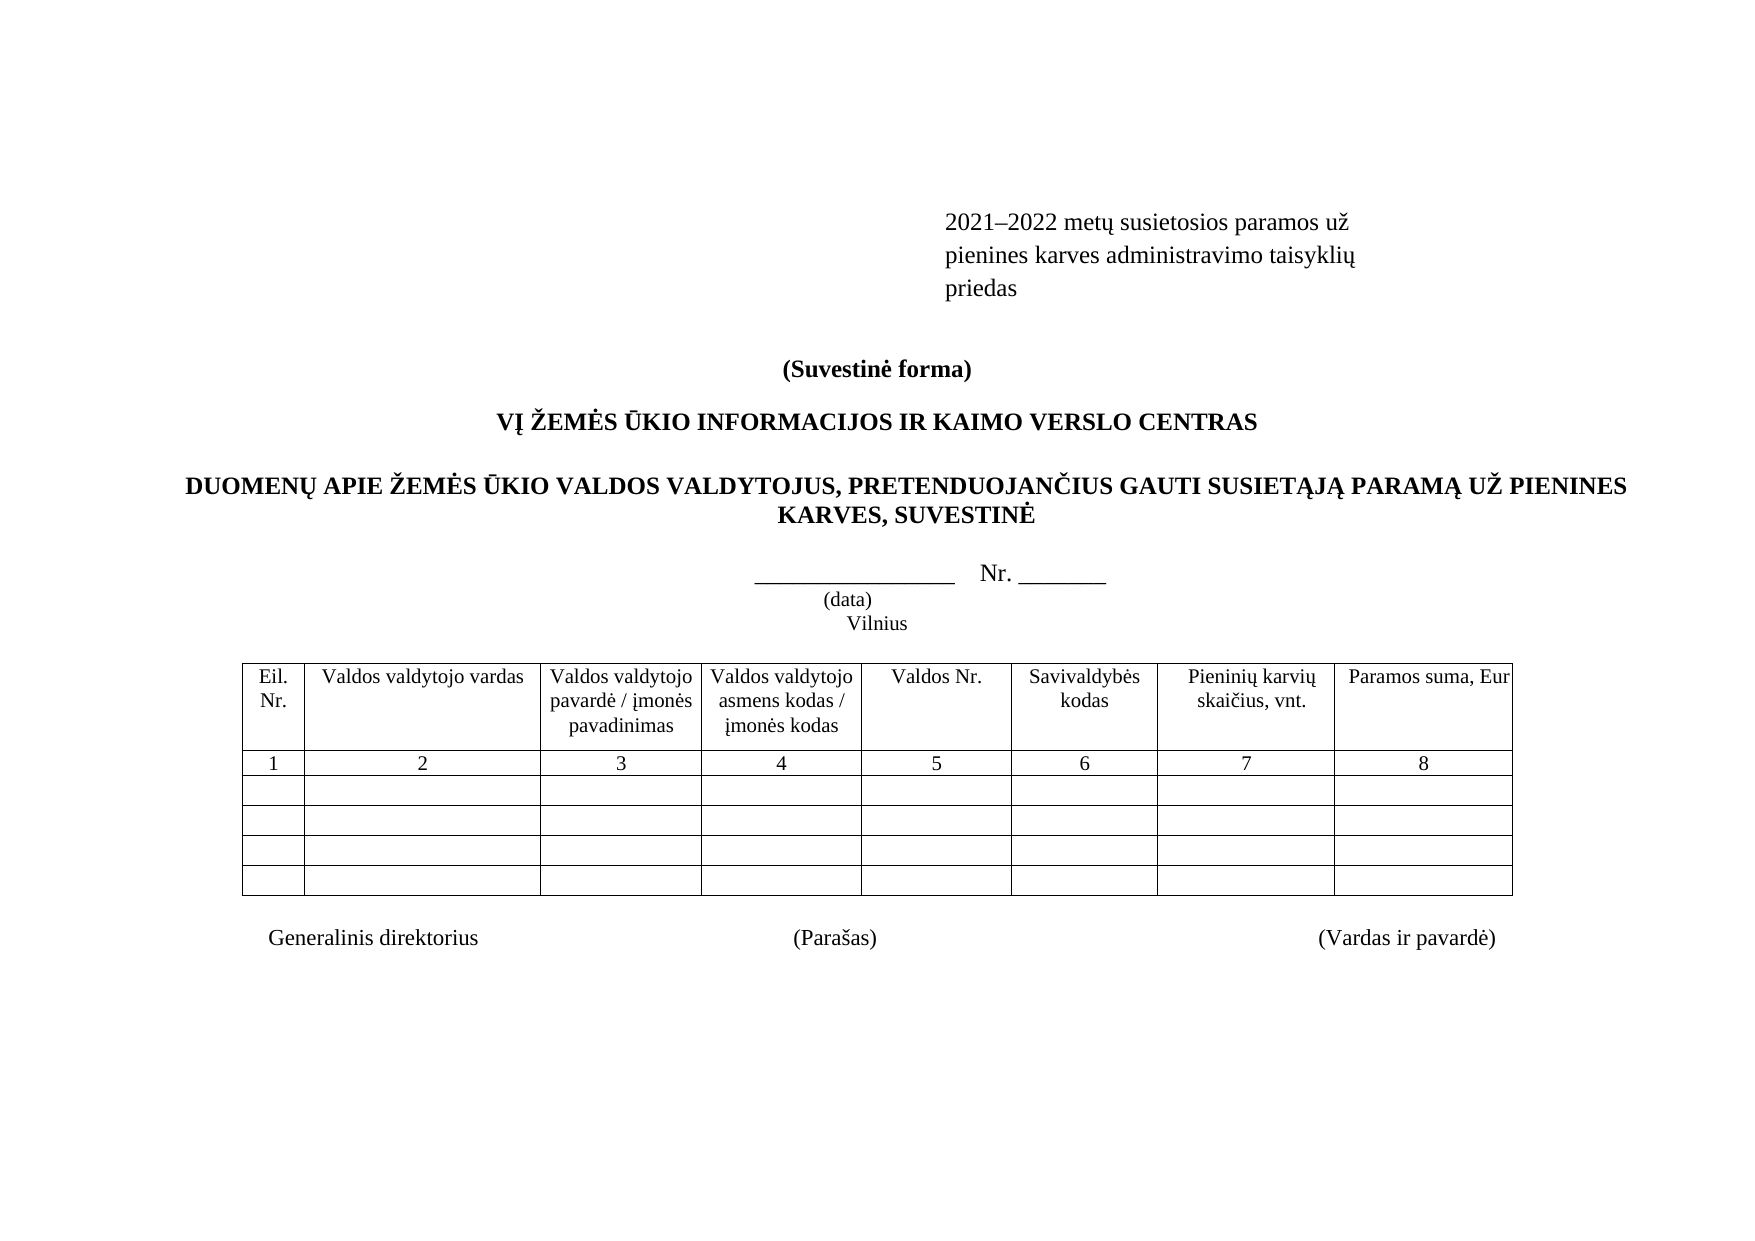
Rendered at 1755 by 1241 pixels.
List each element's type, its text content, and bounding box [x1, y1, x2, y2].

text DUOMENŲ APIE ŽEMĖS ŪKIO valdos valdytojUS, pretenduojančiUS gauti susietąją paramą UŽ PIEninES karves, SUVESTINĖ [177, 471, 1636, 529]
table_cell [1158, 806, 1334, 835]
table_cell [1012, 776, 1157, 805]
text (data) [59, 586, 1636, 611]
table_cell [541, 866, 701, 894]
table_cell [1158, 836, 1334, 865]
table_cell [862, 776, 1011, 805]
table_header Valdos valdytojo vardas [305, 664, 540, 750]
table_cell 2 [305, 751, 540, 775]
table_header Paramos suma, Eur [1335, 664, 1512, 750]
table_cell [541, 806, 701, 835]
table_cell 1 [243, 751, 304, 775]
table_header Eil. Nr. [243, 664, 304, 750]
table_cell 3 [541, 751, 701, 775]
table_cell [1335, 866, 1512, 894]
table_cell [862, 836, 1011, 865]
table_header Valdos valdytojo asmens kodas / įmonės kodas [702, 664, 861, 750]
table_cell [243, 806, 304, 835]
table_cell [702, 776, 861, 805]
text priedas [118, 273, 1636, 301]
table_cell [243, 836, 304, 865]
table_cell [1335, 806, 1512, 835]
table_cell 7 [1158, 751, 1334, 775]
table_cell [862, 866, 1011, 894]
table_cell [305, 866, 540, 894]
table_cell 4 [702, 751, 861, 775]
table_header Savivaldybės kodas [1012, 664, 1157, 750]
table_cell [243, 866, 304, 894]
subtitle (Suvestinė forma) [118, 354, 1636, 383]
table_cell [702, 806, 861, 835]
table_header Valdos Nr. [862, 664, 1011, 750]
text 2021–2022 metų susietosios paramos už [118, 207, 1636, 235]
text Generalinis direktorius (Parašas) (Vardas ir pavardė) [193, 924, 1636, 951]
table_cell [541, 776, 701, 805]
table_cell [702, 836, 861, 865]
table_cell [1012, 866, 1157, 894]
table_cell [305, 836, 540, 865]
text pienines karves administravimo taisyklių [118, 240, 1636, 268]
table_cell [1335, 836, 1512, 865]
table_cell [305, 776, 540, 805]
table_cell [243, 776, 304, 805]
table_header Pieninių karvių skaičius, vnt. [1158, 664, 1334, 750]
table_cell [862, 806, 1011, 835]
table_header Valdos valdytojo pavardė / įmonės pavadinimas [541, 664, 701, 750]
table_cell [1335, 776, 1512, 805]
table_cell 8 [1335, 751, 1512, 775]
table_cell [702, 866, 861, 894]
table_cell [1012, 836, 1157, 865]
table_cell [305, 806, 540, 835]
table_cell 6 [1012, 751, 1157, 775]
table_cell [541, 836, 701, 865]
table_cell [1158, 776, 1334, 805]
subtitle VĮ ŽEMĖS ŪKIO informacijos IR Kaimo verslo centras [118, 407, 1636, 435]
text Vilnius [118, 611, 1636, 634]
table_cell 5 [862, 751, 1011, 775]
table_cell [1158, 866, 1334, 894]
text ________________ Nr. _______ [118, 558, 1636, 586]
table_cell [1012, 806, 1157, 835]
